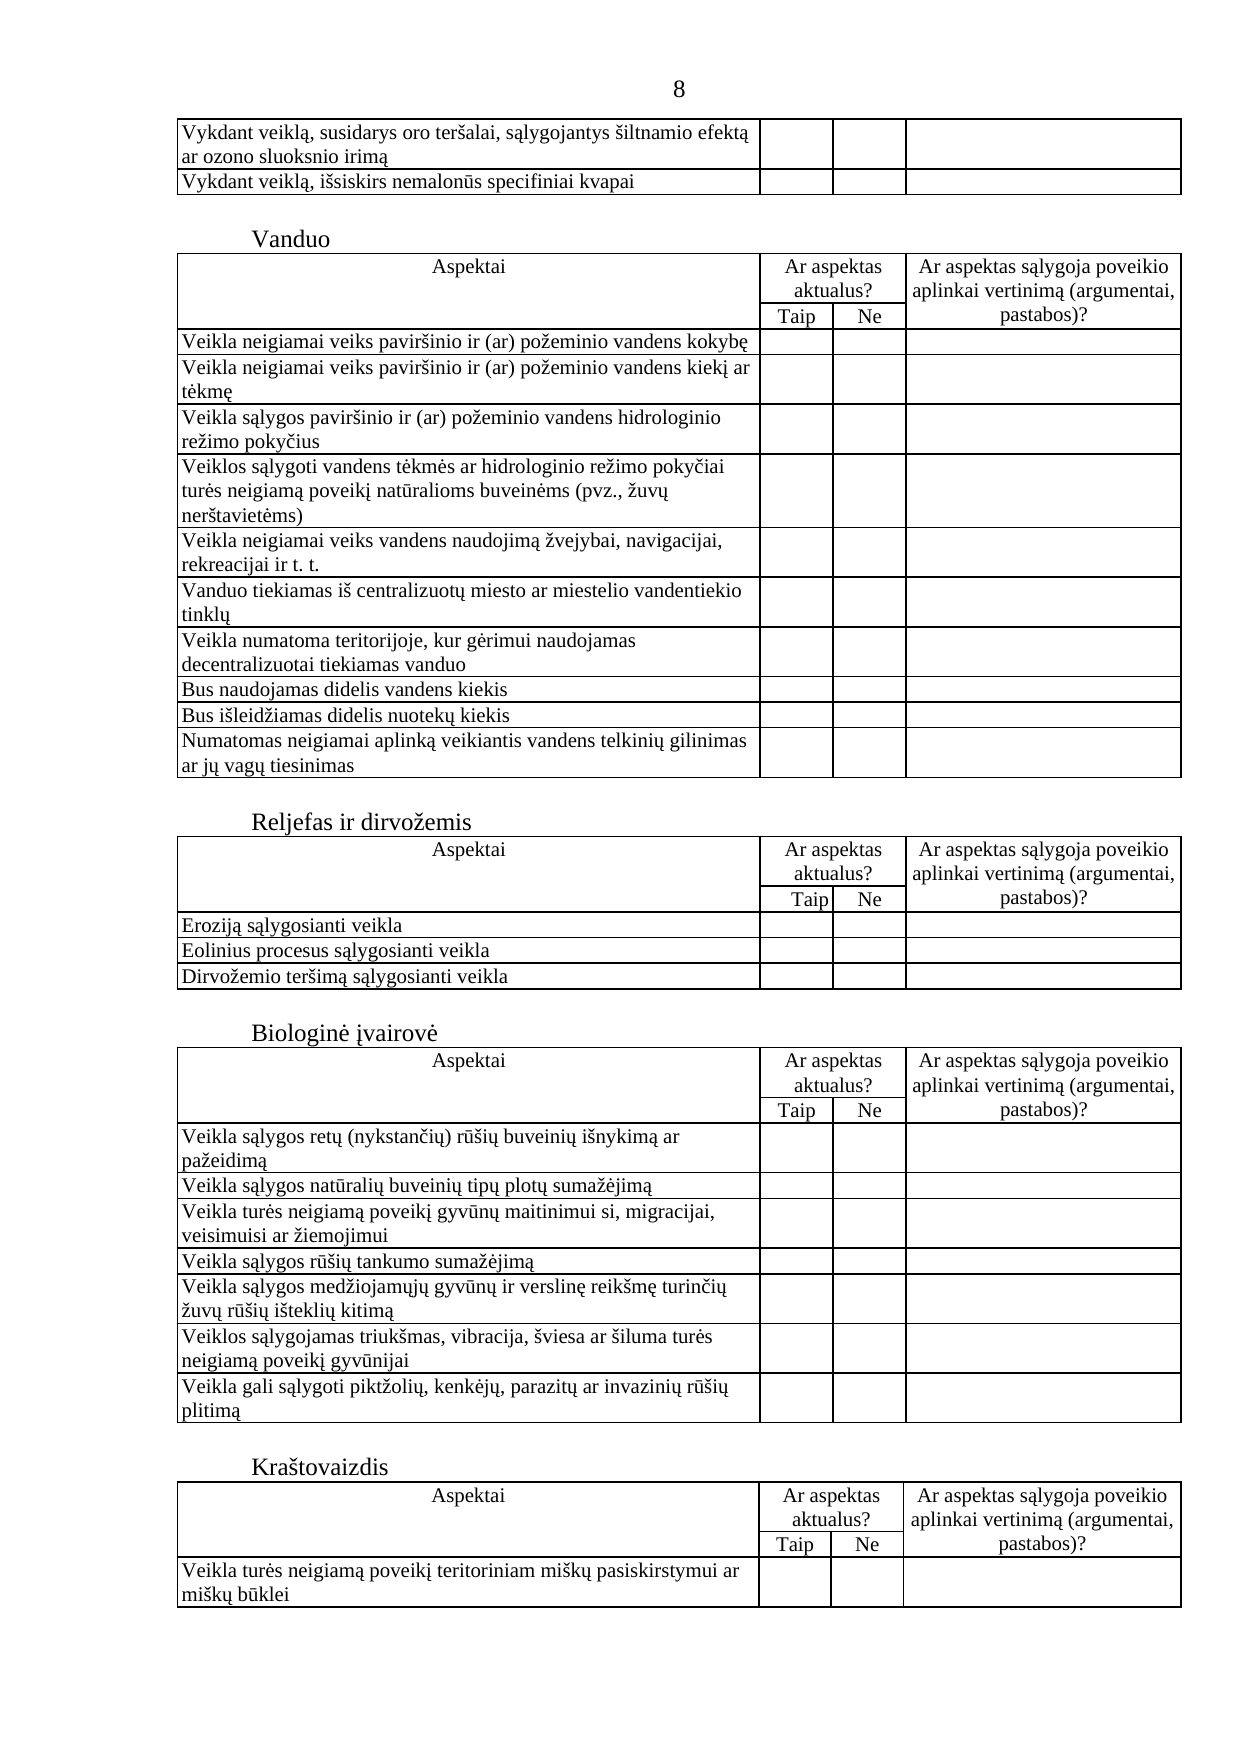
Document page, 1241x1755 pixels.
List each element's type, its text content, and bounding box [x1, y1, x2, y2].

table_cell [834, 1124, 905, 1172]
table_cell [832, 1558, 903, 1606]
table_header Aspektai [178, 1483, 758, 1556]
text Biologinė įvairovė [177, 1018, 1181, 1047]
table_header Aspektai [178, 1048, 759, 1122]
table_cell [834, 1324, 905, 1372]
text Vanduo [177, 224, 1181, 252]
text Kraštovaizdis [177, 1452, 1181, 1481]
text Reljefas ir dirvožemis [177, 807, 1181, 836]
table_cell [834, 528, 905, 576]
table_cell [761, 1324, 832, 1372]
table_cell [907, 1199, 1180, 1247]
table_cell [907, 455, 1180, 527]
table_cell [907, 628, 1180, 676]
table_header Ar aspektas sąlygoja poveikio aplinkai vertinimą (argumentai, pastabos)? [907, 1048, 1180, 1122]
table_cell [834, 1199, 905, 1247]
table_cell [761, 355, 832, 403]
table_cell [761, 1275, 832, 1322]
table_cell [761, 455, 832, 527]
table_cell [907, 728, 1180, 777]
table_cell [907, 120, 1180, 168]
table_cell [834, 405, 905, 453]
table_cell [761, 405, 832, 453]
table_header Aspektai [178, 254, 759, 328]
table_cell [834, 578, 905, 626]
table_cell [834, 455, 905, 527]
table_cell [761, 1124, 832, 1172]
table_header Ar aspektas sąlygoja poveikio aplinkai vertinimą (argumentai, pastabos)? [907, 254, 1180, 328]
table_cell [761, 1374, 832, 1422]
table_cell [761, 628, 832, 676]
table_cell [907, 1324, 1180, 1372]
table_cell [834, 728, 905, 777]
table_cell [907, 528, 1180, 576]
table_cell [904, 1558, 1180, 1606]
table_cell [760, 1558, 830, 1606]
table_cell [907, 1374, 1180, 1422]
table_cell [834, 1374, 905, 1422]
table_header Ar aspektas sąlygoja poveikio aplinkai vertinimą (argumentai, pastabos)? [904, 1483, 1180, 1556]
table_cell [761, 1199, 832, 1247]
table_cell [907, 1275, 1180, 1322]
table_cell [907, 355, 1180, 403]
table_cell [834, 628, 905, 676]
table_header Ar aspektas sąlygoja poveikio aplinkai vertinimą (argumentai, pastabos)? [907, 837, 1180, 911]
table_cell Ne [899, 1532, 903, 1556]
table_cell [834, 120, 905, 168]
table_cell [761, 528, 832, 576]
table_cell [907, 578, 1180, 626]
table_cell [834, 355, 905, 403]
table_cell [834, 1275, 905, 1322]
table_cell [761, 578, 832, 626]
table_cell [907, 405, 1180, 453]
table_cell [761, 120, 832, 168]
table_cell [761, 728, 832, 777]
table_header Aspektai [178, 837, 759, 911]
table_cell [907, 1124, 1180, 1172]
